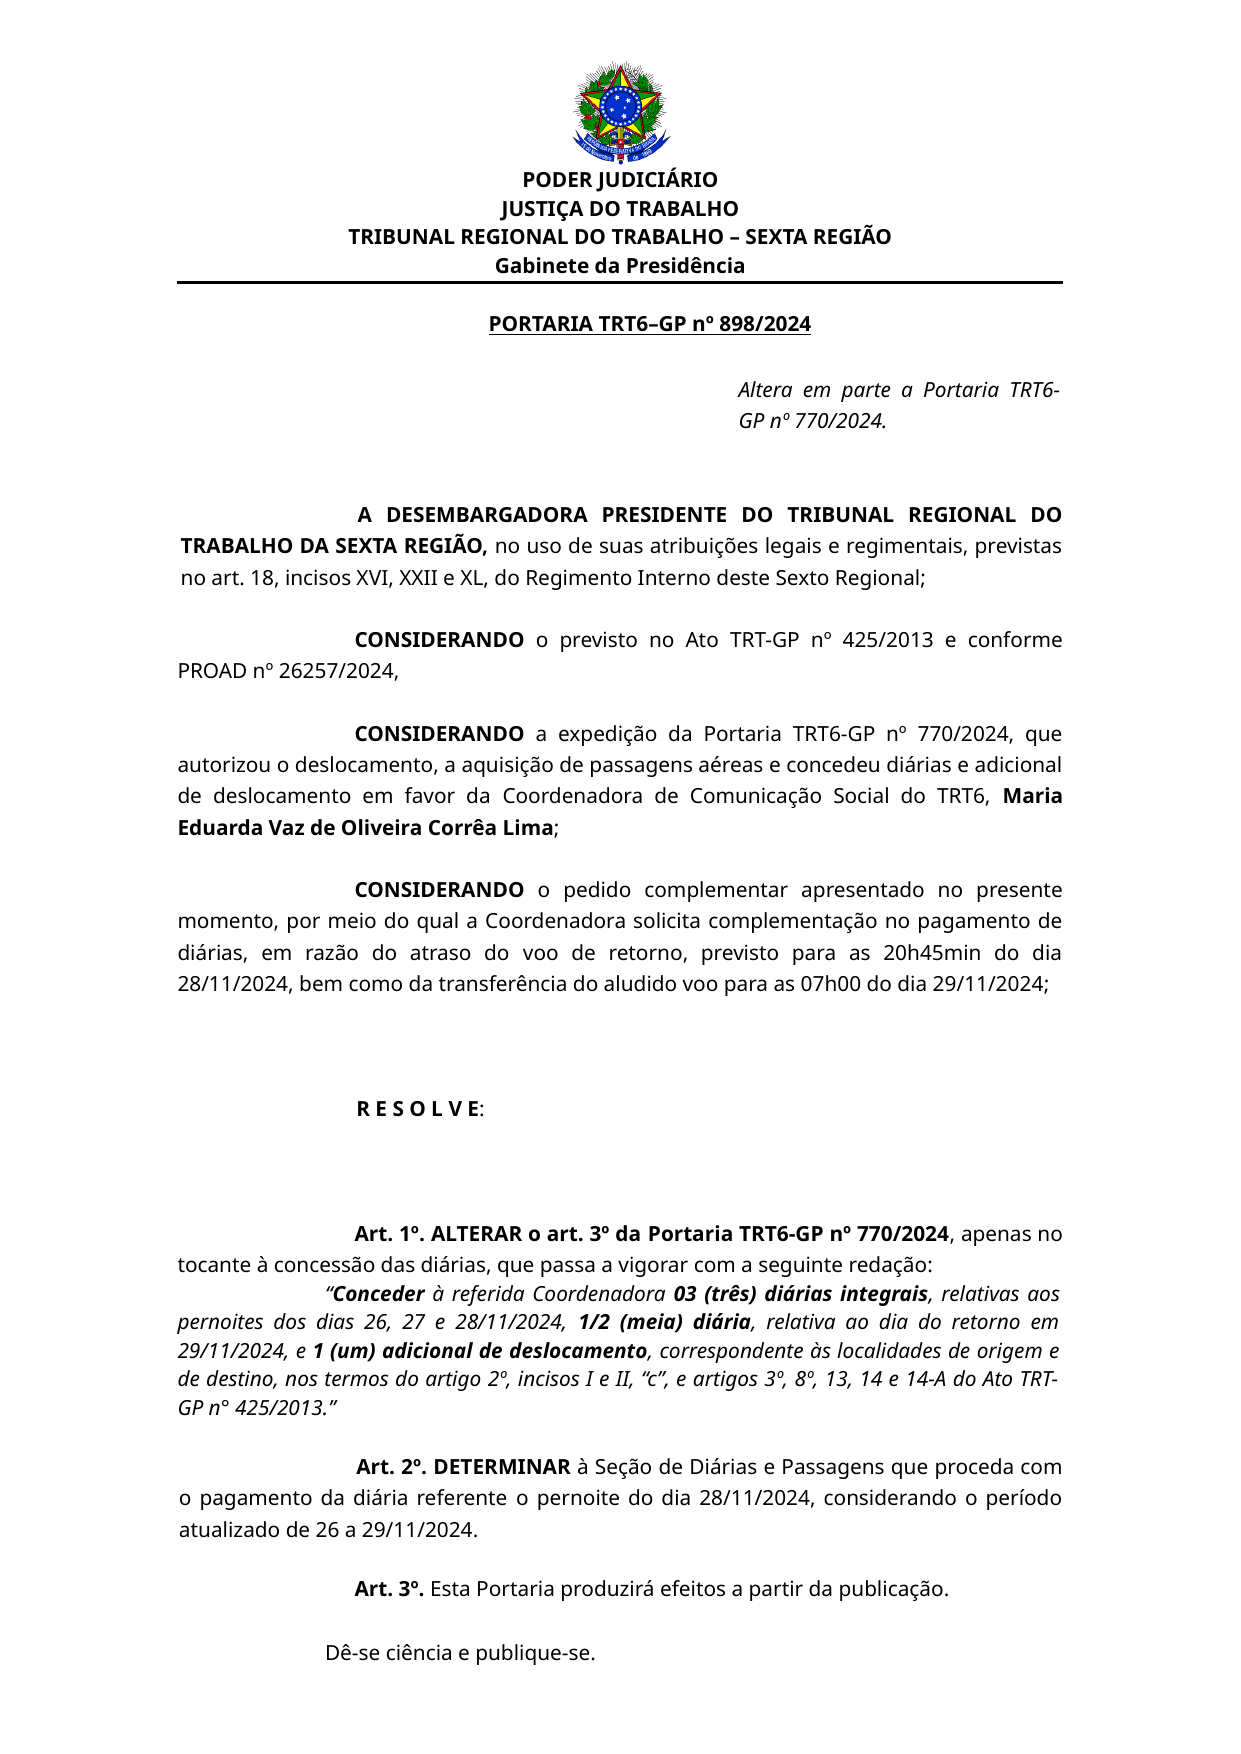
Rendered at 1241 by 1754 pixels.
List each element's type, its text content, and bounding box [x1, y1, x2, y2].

text Altera em parte a Portaria TRT6-GP nº 770/2024. [738, 373, 1063, 435]
text A DESEMBARGADORA PRESIDENTE DO TRIBUNAL REGIONAL DO TRABALHO DA SEXTA REGIÃO, no uso de suas atribuições legais e regimentais, previstas no art. 18, incisos XVI, XXII e XL, do Regimento Interno deste Sexto Regional; [180, 498, 1063, 591]
text Art. 2º. DETERMINAR à Seção de Diárias e Passagens que proceda com o pagamento da diária referente o pernoite do dia 28/11/2024, considerando o período atualizado de 26 a 29/11/2024. [179, 1449, 1063, 1543]
text TRIBUNAL REGIONAL DO TRABALHO – SEXTA REGIÃO [177, 222, 1063, 251]
text PORTARIA TRT6–GP nº 898/2024 [236, 309, 1063, 338]
text R E S O L V E: [179, 1091, 1063, 1123]
text CONSIDERANDO o previsto no Ato TRT-GP nº 425/2013 e conforme PROAD nº 26257/2024, [177, 623, 1063, 685]
text Art. 3º. Esta Portaria produzirá efeitos a partir da publicação. [177, 1574, 1063, 1603]
text “Conceder à referida Coordenadora 03 (três) diárias integrais, relativas aos pernoites dos dias 26, 27 e 28/11/2024, 1/2 (meia) diária, relativa ao dia do retorno em 29/11/2024, e 1 (um) adicional de deslocamento, correspondente às localidades de origem e de destino, nos termos do artigo 2º, incisos I e II, “c”, e artigos 3º, 8º, 13, 14 e 14-A do Ato TRT-GP n° 425/2013.” [177, 1279, 1062, 1421]
text JUSTIÇA DO TRABALHO [177, 194, 1063, 222]
text CONSIDERANDO a expedição da Portaria TRT6-GP nº 770/2024, que autorizou o deslocamento, a aquisição de passagens aéreas e concedeu diárias e adicional de deslocamento em favor da Coordenadora de Comunicação Social do TRT6, Maria Eduarda Vaz de Oliveira Corrêa Lima; [177, 716, 1063, 841]
text PODER JUDICIÁRIO [177, 166, 1063, 194]
text Art. 1º. ALTERAR o art. 3º da Portaria TRT6-GP nº 770/2024, apenas no tocante à concessão das diárias, que passa a vigorar com a seguinte redação: [177, 1216, 1063, 1279]
text Dê-se ciência e publique-se. [177, 1638, 1063, 1667]
text CONSIDERANDO o pedido complementar apresentado no presente momento, por meio do qual a Coordenadora solicita complementação no pagamento de diárias, em razão do atraso do voo de retorno, previsto para as 20h45min do dia 28/11/2024, bem como da transferência do aludido voo para as 07h00 do dia 29/11/2024; [177, 873, 1063, 998]
text Gabinete da Presidência [177, 251, 1063, 281]
